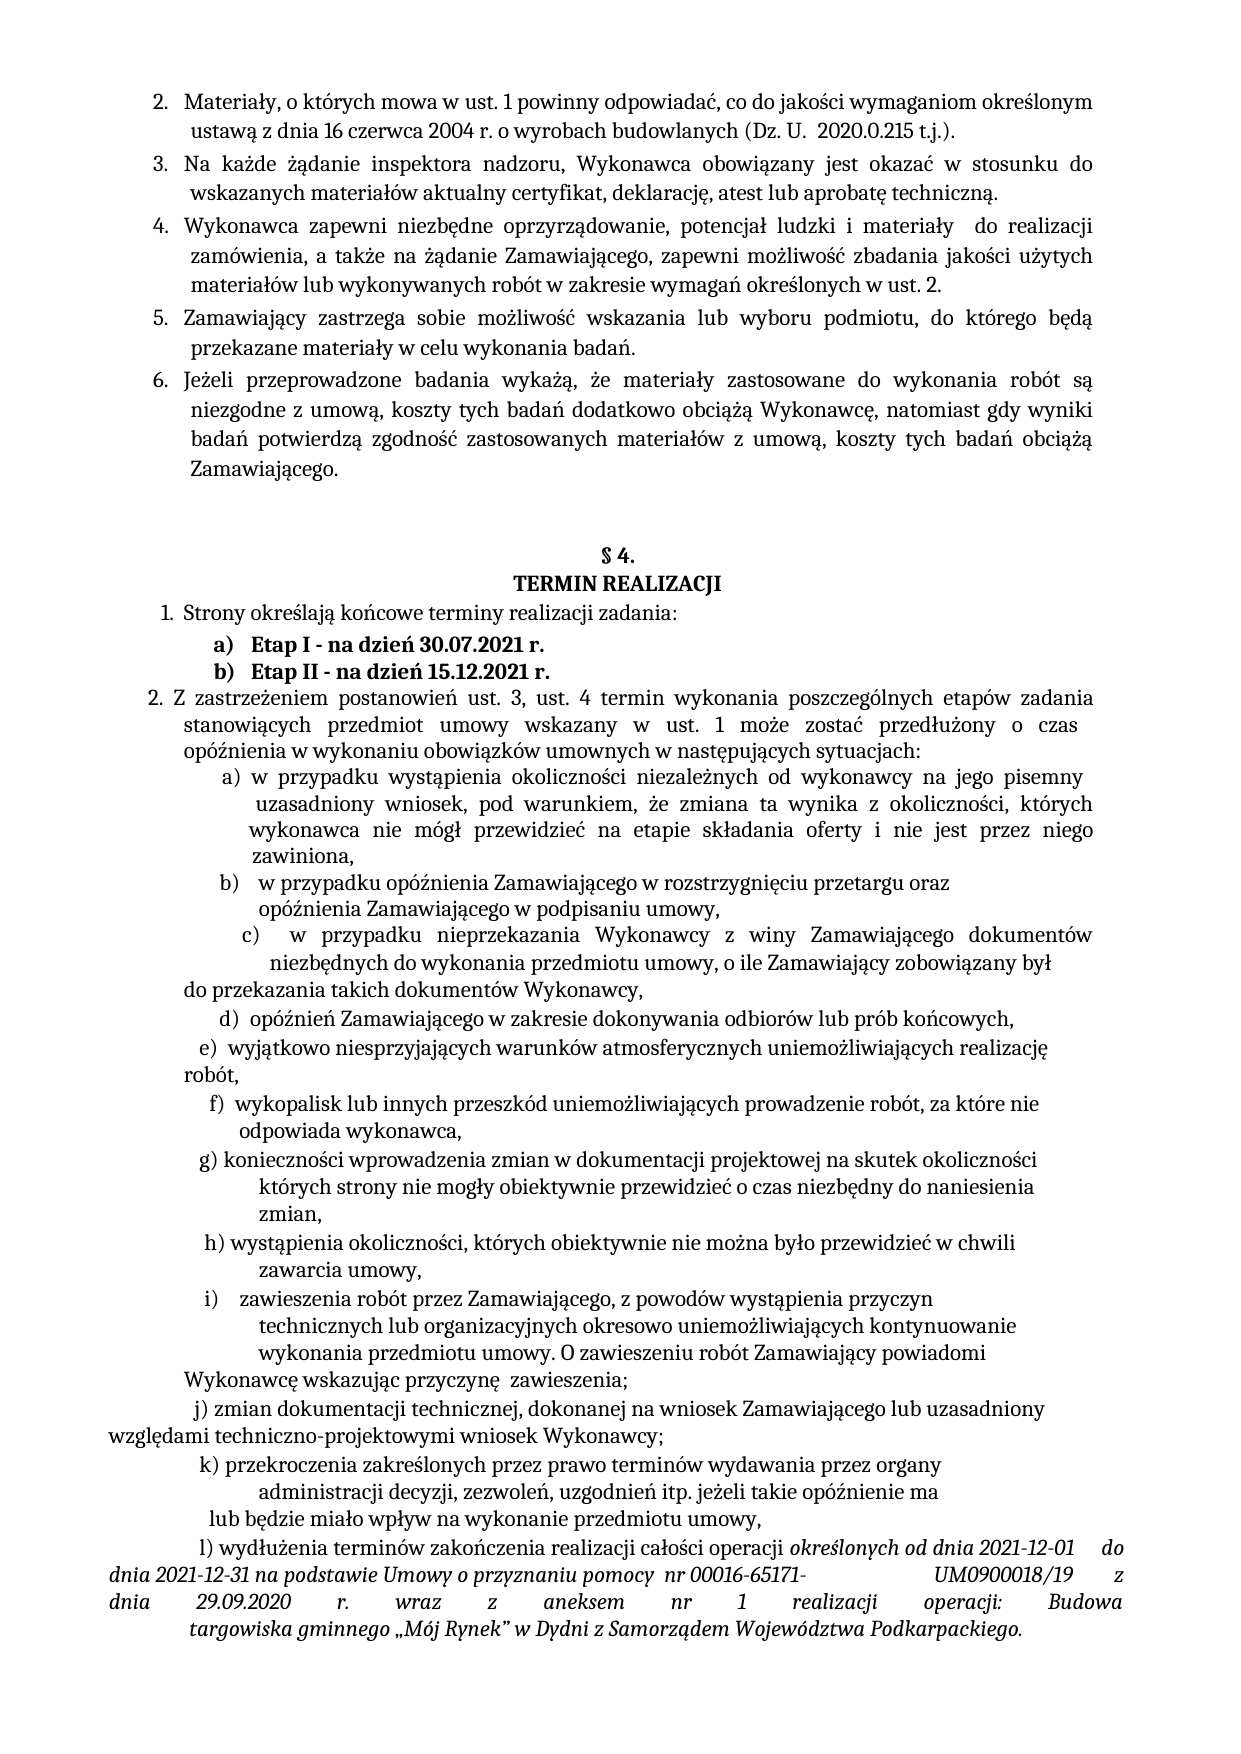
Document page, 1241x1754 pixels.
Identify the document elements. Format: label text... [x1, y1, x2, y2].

list h) wystąpienia okoliczności, których obiektywnie nie można było przewidzieć w chwili zawarcia umowy, [79, 1229, 1140, 1283]
text § 4. [109, 542, 1131, 569]
list Materiały, o których mowa w ust. 1 powinny odpowiadać, co do jakości wymaganiom określonym ustawą z dnia 16 czerwca 2004 r. o wyrobach budowlanych (Dz. U. 2020.0.215 t.j.). [153, 89, 1094, 144]
list e) wyjątkowo niesprzyjających warunków atmosferycznych uniemożliwiających realizację robót, [79, 1034, 1089, 1088]
list Na każde żądanie inspektora nadzoru, Wykonawca obowiązany jest okazać w stosunku do wskazanych materiałów aktualny certyfikat, deklarację, atest lub aprobatę techniczną. [153, 151, 1094, 206]
list Etap I - na dzień 30.07.2021 r. [213, 632, 1127, 659]
list g) konieczności wprowadzenia zmian w dokumentacji projektowej na skutek okoliczności których strony nie mogły obiektywnie przewidzieć o czas niezbędny do naniesienia zmian, [79, 1146, 1098, 1227]
list c) w przypadku nieprzekazania Wykonawcy z winy Zamawiającego dokumentów niezbędnych do wykonania przedmiotu umowy, o ile Zamawiający zobowiązany był do przekazania takich dokumentów Wykonawcy, [109, 922, 1095, 1003]
list k) przekroczenia zakreślonych przez prawo terminów wydawania przez organy administracji decyzji, zezwoleń, uzgodnień itp. jeżeli takie opóźnienie ma lub będzie miało wpływ na wykonanie przedmiotu umowy, [109, 1452, 1095, 1532]
list a) w przypadku wystąpienia okoliczności niezależnych od wykonawcy na jego pisemny uzasadniony wniosek, pod warunkiem, że zmiana ta wynika z okoliczności, których wykonawca nie mógł przewidzieć na etapie składania oferty i nie jest przez niego zawiniona, [212, 764, 1095, 869]
list Strony określają końcowe terminy realizacji zadania: [161, 599, 1094, 626]
list j) zmian dokumentacji technicznej, dokonanej na wniosek Zamawiającego lub uzasadniony względami techniczno-projektowymi wniosek Wykonawcy; [109, 1396, 1099, 1449]
list d) opóźnień Zamawiającego w zakresie dokonywania odbiorów lub prób końcowych, [79, 1005, 1240, 1032]
list f) wykopalisk lub innych przeszkód uniemożliwiających prowadzenie robót, za które nie odpowiada wykonawca, [109, 1090, 1153, 1144]
list b) w przypadku opóźnienia Zamawiającego w rozstrzygnięciu przetargu oraz opóźnienia Zamawiającego w podpisaniu umowy, [109, 869, 1095, 922]
list 2. Z zastrzeżeniem postanowień ust. 3, ust. 4 termin wykonania poszczególnych etapów zadania stanowiących przedmiot umowy wskazany w ust. 1 może zostać przedłużony o czas opóźnienia w wykonaniu obowiązków umownych w następujących sytuacjach: [109, 685, 1095, 764]
list Etap II - na dzień 15.12.2021 r. [213, 659, 1127, 685]
list l) wydłużenia terminów zakończenia realizacji całości operacji określonych od dnia 2021-12-01 do dnia 2021-12-31 na podstawie Umowy o przyznaniu pomocy nr 00016-65171- UM0900018/19 z dnia 29.09.2020 r. wraz z aneksem nr 1 realizacji operacji: Budowa targowiska gminnego „Mój Rynek” w Dydni z Samorządem Województwa Podkarpackiego. [109, 1535, 1126, 1642]
list Zamawiający zastrzega sobie możliwość wskazania lub wyboru podmiotu, do którego będą przekazane materiały w celu wykonania badań. [153, 305, 1094, 361]
list i) zawieszenia robót przez Zamawiającego, z powodów wystąpienia przyczyn technicznych lub organizacyjnych okresowo uniemożliwiających kontynuowanie wykonania przedmiotu umowy. O zawieszeniu robót Zamawiający powiadomi Wykonawcę wskazując przyczynę zawieszenia; [79, 1286, 1098, 1393]
list Wykonawca zapewni niezbędne oprzyrządowanie, potencjał ludzki i materiały do realizacji zamówienia, a także na żądanie Zamawiającego, zapewni możliwość zbadania jakości użytych materiałów lub wykonywanych robót w zakresie wymagań określonych w ust. 2. [153, 213, 1094, 298]
list Jeżeli przeprowadzone badania wykażą, że materiały zastosowane do wykonania robót są niezgodne z umową, koszty tych badań dodatkowo obciążą Wykonawcę, natomiast gdy wyniki badań potwierdzą zgodność zastosowanych materiałów z umową, koszty tych badań obciążą Zamawiającego. [153, 367, 1094, 482]
text TERMIN REALIZACJI [109, 571, 1131, 597]
